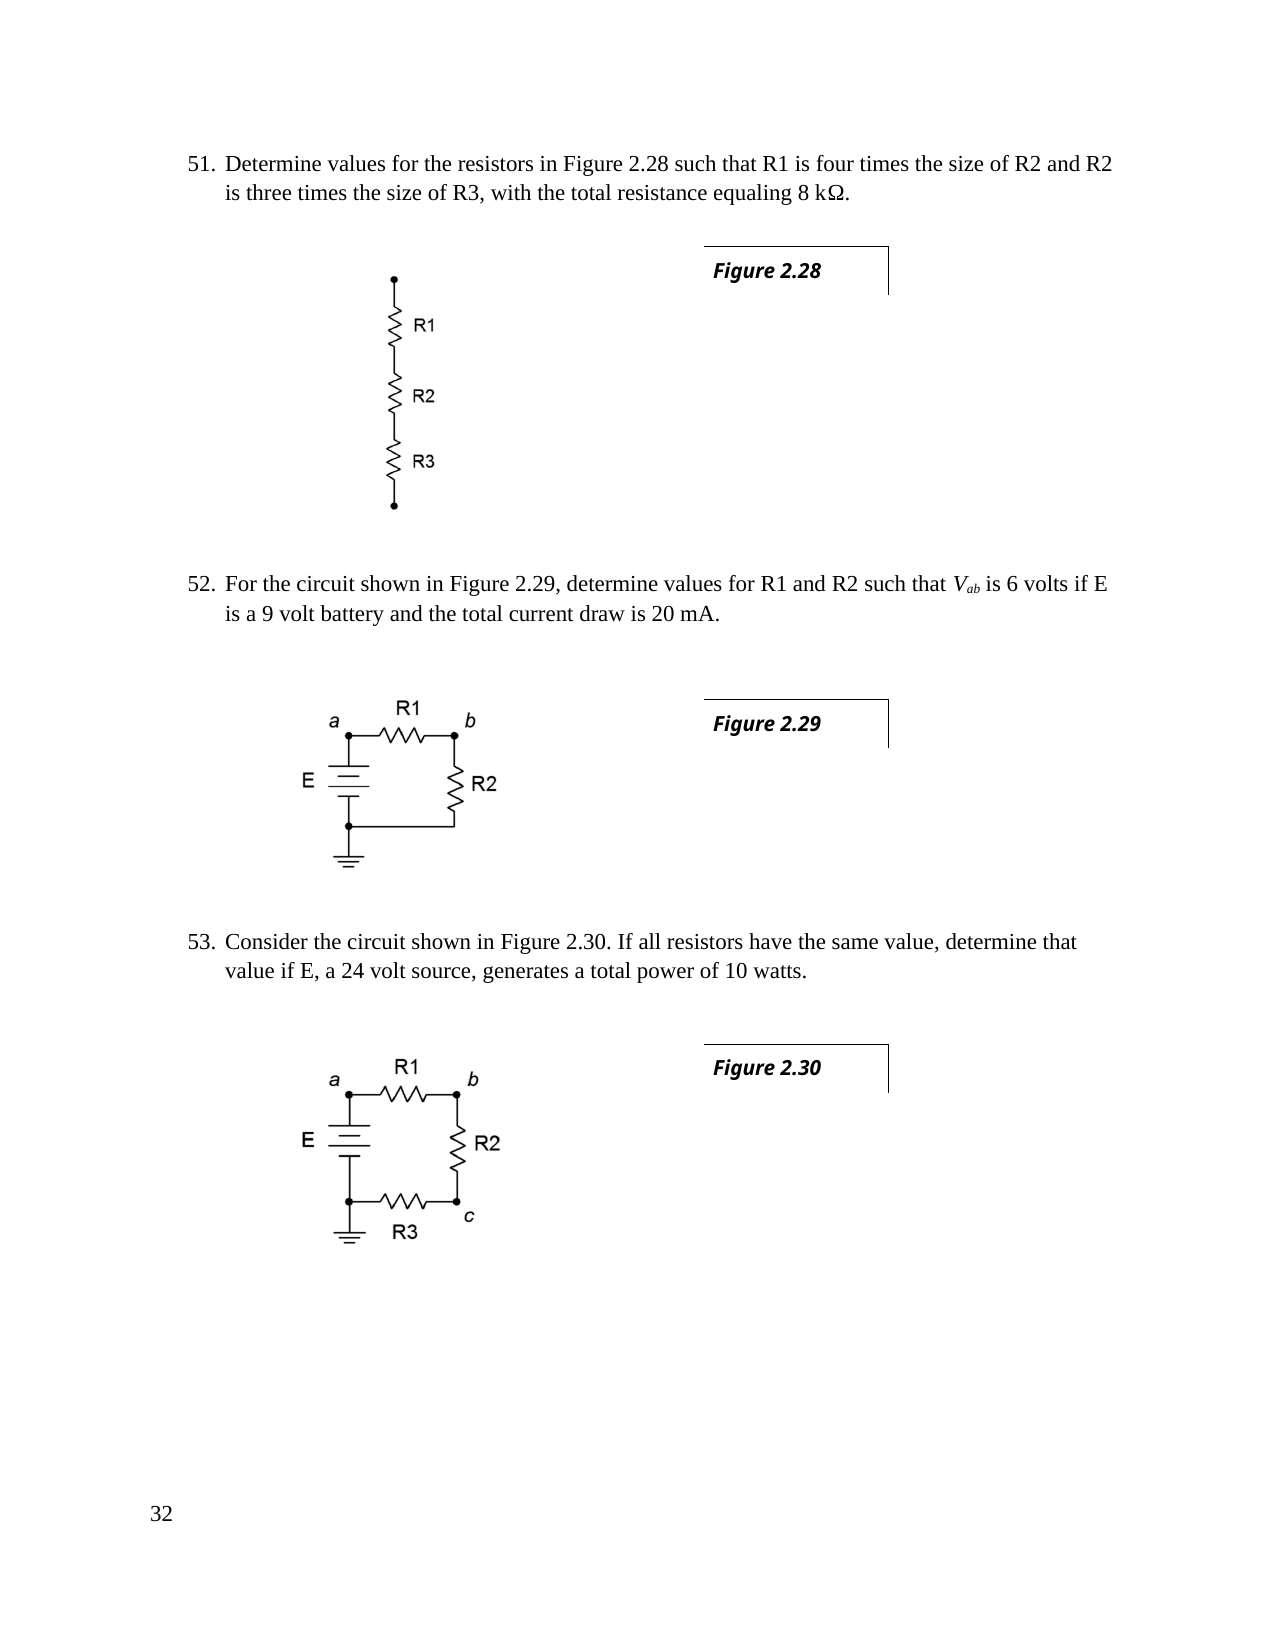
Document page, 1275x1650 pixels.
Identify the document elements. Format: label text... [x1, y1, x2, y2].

list Determine values for the resistors in Figure 2.28 such that R1 is four times the size of R2 and R2 is three times the size of R3, with the total resistance equaling 8 kΩ. [187, 150, 1125, 206]
picture [288, 688, 514, 881]
picture [345, 268, 458, 524]
list Figure 2.28 [713, 256, 879, 284]
picture [288, 1054, 514, 1257]
list For the circuit shown in Figure 2.29, determine values for R1 and R2 such that Vab is 6 volts if E is a 9 volt battery and the total current draw is 20 mA. [187, 571, 1125, 626]
list Consider the circuit shown in Figure 2.30. If all resistors have the same value, determine that value if E, a 24 volt source, generates a total power of 10 watts. [187, 928, 1125, 984]
list Figure 2.30 [713, 1053, 879, 1082]
list Figure 2.29 [713, 709, 879, 737]
